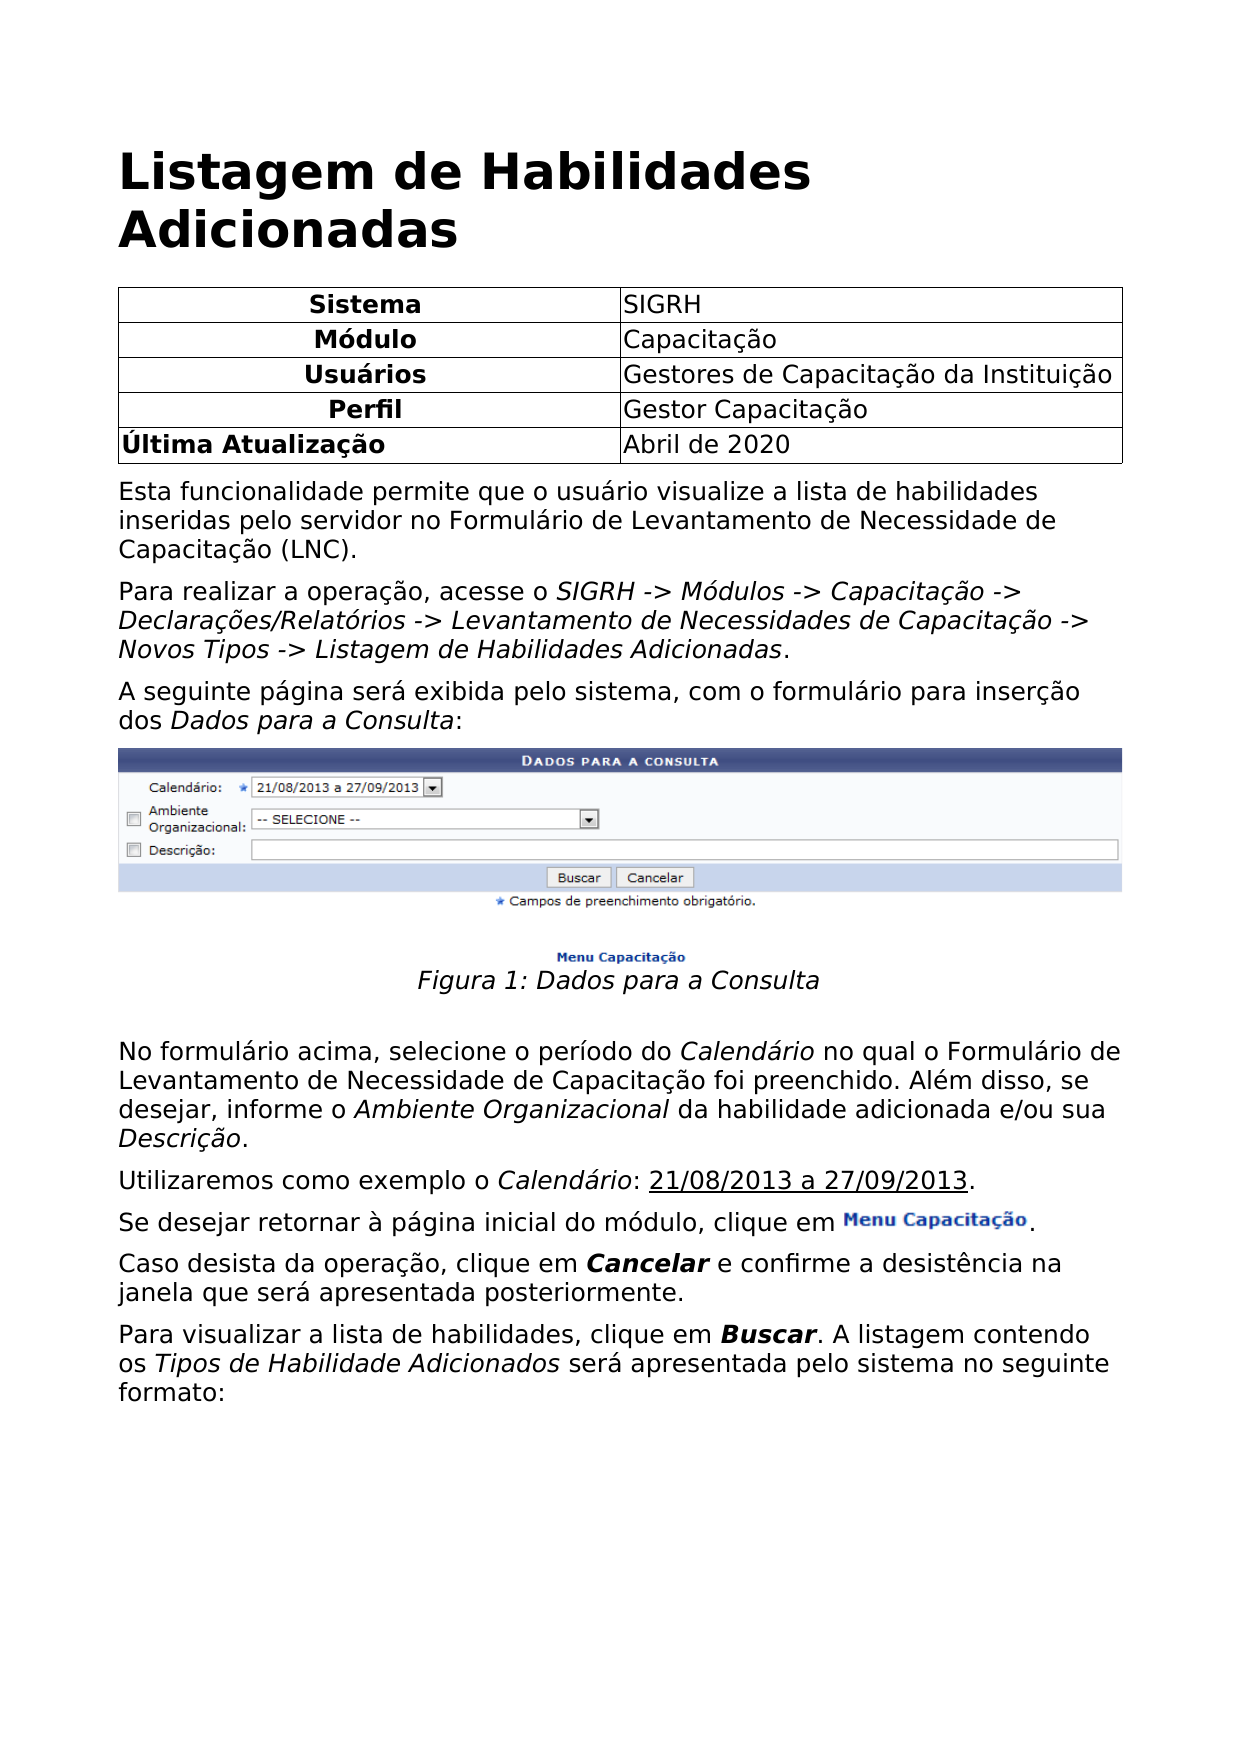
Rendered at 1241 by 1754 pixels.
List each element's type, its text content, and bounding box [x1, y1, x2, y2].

picture [118, 748, 1123, 966]
table_header SIGRH [621, 288, 1122, 322]
table_cell Capacitação [621, 323, 1122, 357]
text No formulário acima, selecione o período do Calendário no qual o Formulário de Levantamento de Necessidade de Capacitação foi preenchido. Além disso, se desejar, informe o Ambiente Organizacional da habilidade adicionada e/ou sua Descrição. [118, 1037, 1122, 1153]
picture [843, 1210, 1029, 1231]
text Esta funcionalidade permite que o usuário visualize a lista de habilidades inseridas pelo servidor no Formulário de Levantamento de Necessidade de Capacitação (LNC). [118, 477, 1122, 565]
table_cell Usuários [119, 358, 620, 392]
text Para realizar a operação, acesse o SIGRH -> Módulos -> Capacitação -> Declarações/Relatórios -> Levantamento de Necessidades de Capacitação -> Novos Tipos -> Listagem de Habilidades Adicionadas. [118, 577, 1122, 665]
text Figura 1: Dados para a Consulta [118, 966, 1122, 995]
table_cell Perfil [119, 393, 620, 427]
table_cell Abril de 2020 [621, 428, 1122, 462]
table_header Sistema [119, 288, 620, 322]
text Para visualizar a lista de habilidades, clique em Buscar. A listagem contendo os Tipos de Habilidade Adicionados será apresentada pelo sistema no seguinte formato: [118, 1320, 1122, 1408]
text Utilizaremos como exemplo o Calendário: 21/08/2013 a 27/09/2013. [118, 1166, 1122, 1195]
text Se desejar retornar à página inicial do módulo, clique em . [118, 1208, 1122, 1237]
text A seguinte página será exibida pelo sistema, com o formulário para inserção dos Dados para a Consulta: [118, 677, 1122, 736]
table_cell Gestores de Capacitação da Instituição [621, 358, 1122, 392]
table_cell Gestor Capacitação [621, 393, 1122, 427]
table_cell Módulo [119, 323, 620, 357]
table_cell Última Atualização [119, 428, 620, 462]
text Caso desista da operação, clique em Cancelar e confirme a desistência na janela que será apresentada posteriormente. [118, 1249, 1122, 1308]
subtitle Listagem de Habilidades Adicionadas [118, 143, 1122, 259]
